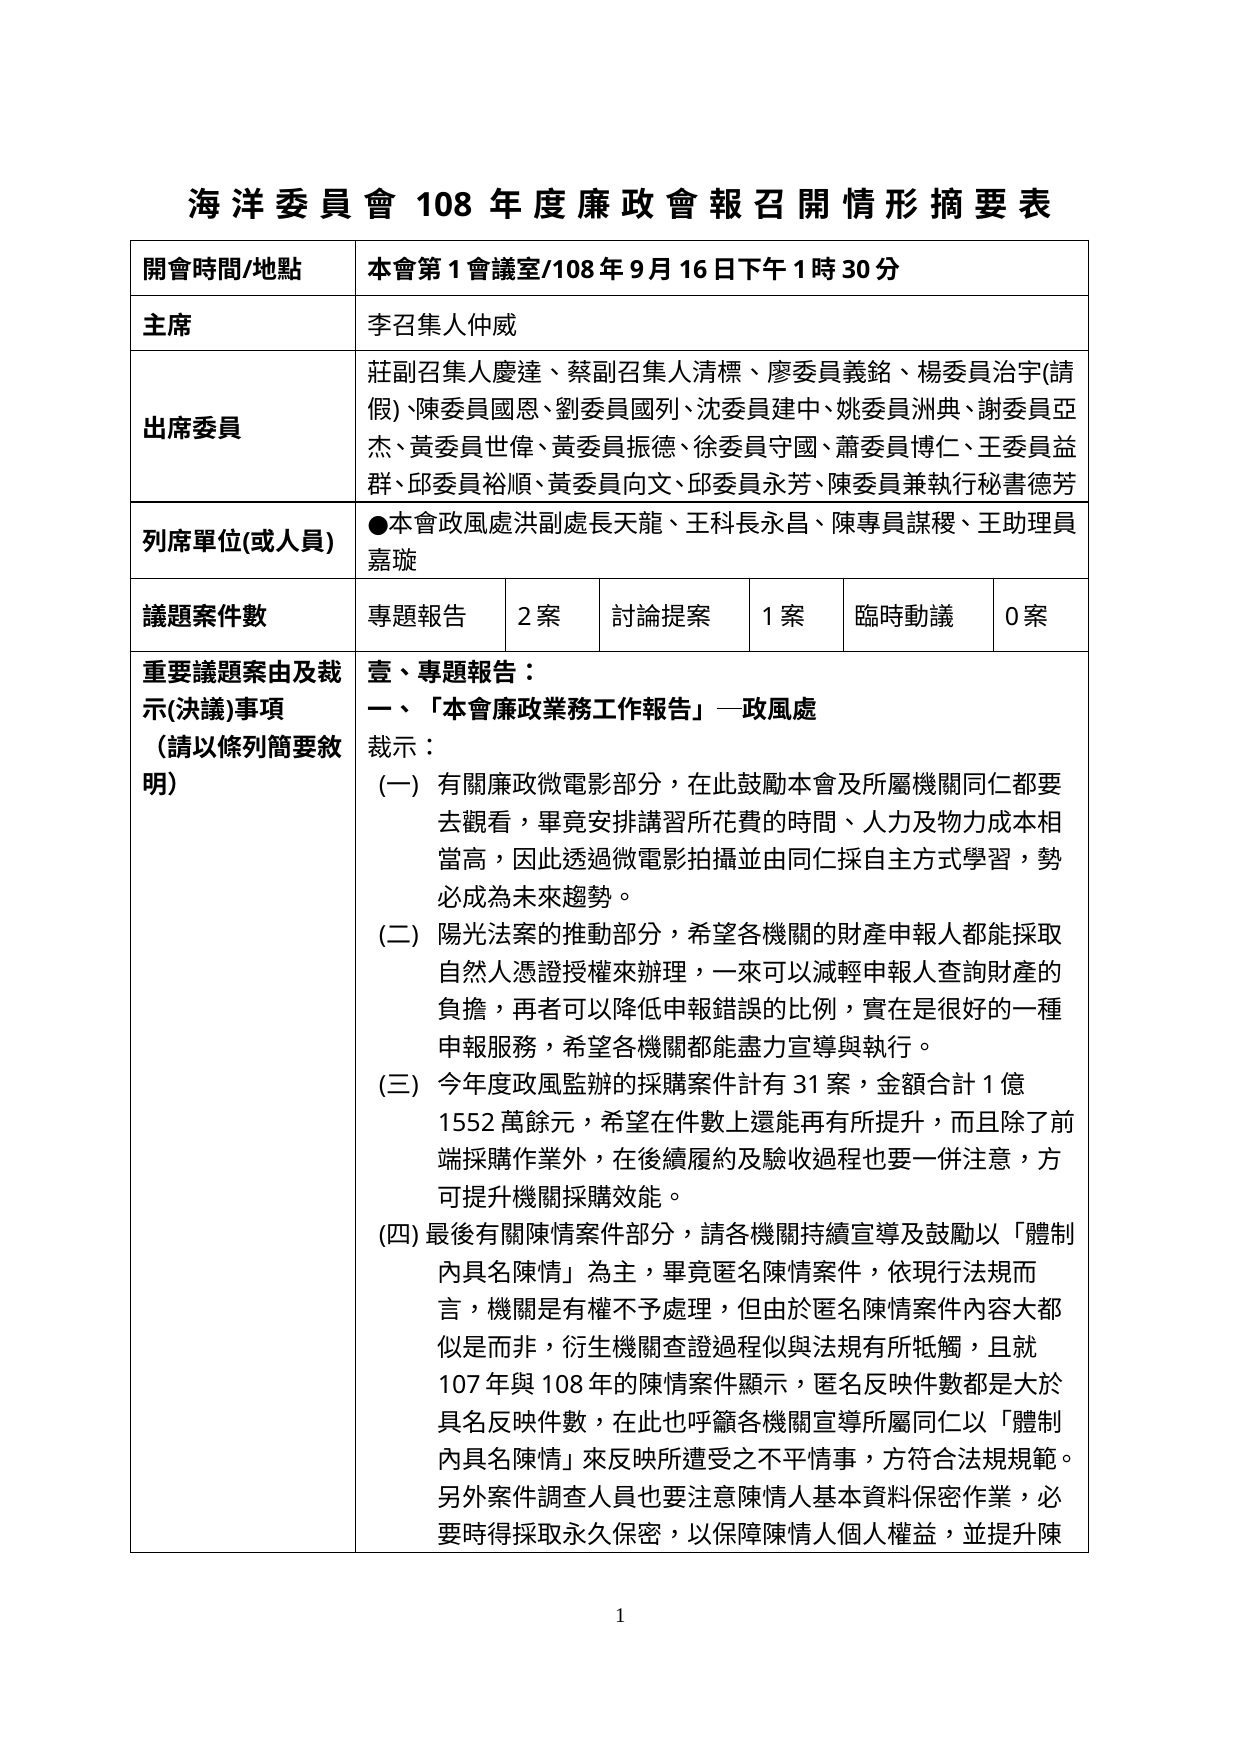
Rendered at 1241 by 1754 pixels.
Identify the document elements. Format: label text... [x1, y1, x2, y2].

table_cell 重要議題案由及裁示(決議)事項 （請以條列簡要敘明） [131, 652, 355, 1552]
table_cell 列席單位(或人員) [131, 503, 355, 577]
table_cell 莊副召集人慶達、蔡副召集人清標、廖委員義銘、楊委員治宇(請假)、陳委員國恩、劉委員國列、沈委員建中、姚委員洲典、謝委員亞杰、黃委員世偉、黃委員振德、徐委員守國、蕭委員博仁、王委員益群、邱委員裕順、黃委員向文、邱委員永芳、陳委員兼執行秘書德芳 [356, 351, 1088, 501]
table_cell 主席 [131, 296, 355, 350]
table_cell 壹、專題報告： 一、「本會廉政業務工作報告」─政風處 裁示： (一) 有關廉政微電影部分，在此鼓勵本會及所屬機關同仁都要去觀看，畢竟安排講習所花費的時間、人力及物力成本相當高，因此透過微電影拍攝並由同仁採自主方式學習，勢必成為未來趨勢。 (二) 陽光法案的推動部分，希望各機關的財產申報人都能採取自然人憑證授權來辦理，一來可以減輕申報人查詢財產的負擔，再者可以降低申報錯誤的比例，實在是很好的一種申報服務，希望各機關都能盡力宣導與執行。 (三) 今年度政風監辦的採購案件計有31案，金額合計1億1552萬餘元，希望在件數上還能再有所提升，而且除了前端採購作業外，在後續履約及驗收過程也要一併注意，方可提升機關採購效能。 (四) 最後有關陳情案件部分，請各機關持續宣導及鼓勵以「體制內具名陳情」為主，畢竟匿名陳情案件，依現行法規而言，機關是有權不予處理，但由於匿名陳情案件內容大都似是而非，衍生機關查證過程似與法規有所牴觸，且就107年與108年的陳情案件顯示，匿名反映件數都是大於具名反映件數，在此也呼籲各機關宣導所屬同仁以「體制內具名陳情」來反映所遭受之不平情事，方符合法規規範。另外案件調查人員也要注意陳情人基本資料保密作業，必要時得採取永久保密，以保障陳情人個人權益，並提升陳 [356, 652, 1088, 1552]
table_cell 李召集人仲威 [356, 296, 1088, 350]
table_cell 0案 [994, 579, 1088, 651]
table_cell 2案 [506, 579, 599, 651]
table_cell 專題報告 [356, 579, 505, 651]
table_cell 議題案件數 [131, 579, 355, 651]
table_cell 討論提案 [600, 579, 749, 651]
table_cell 出席委員 [131, 351, 355, 501]
table_cell 臨時動議 [844, 579, 993, 651]
table_cell ●本會政風處洪副處長天龍、王科長永昌、陳專員謀稷、王助理員嘉璇 [356, 503, 1088, 577]
table_cell 1案 [750, 579, 843, 651]
table_header 開會時間/地點 [131, 241, 355, 295]
text 海洋委員會108年度廉政會報召開情形摘要表 [187, 164, 1053, 239]
table_header 本會第1會議室/108年9月16日下午1時30分 [356, 241, 1088, 295]
